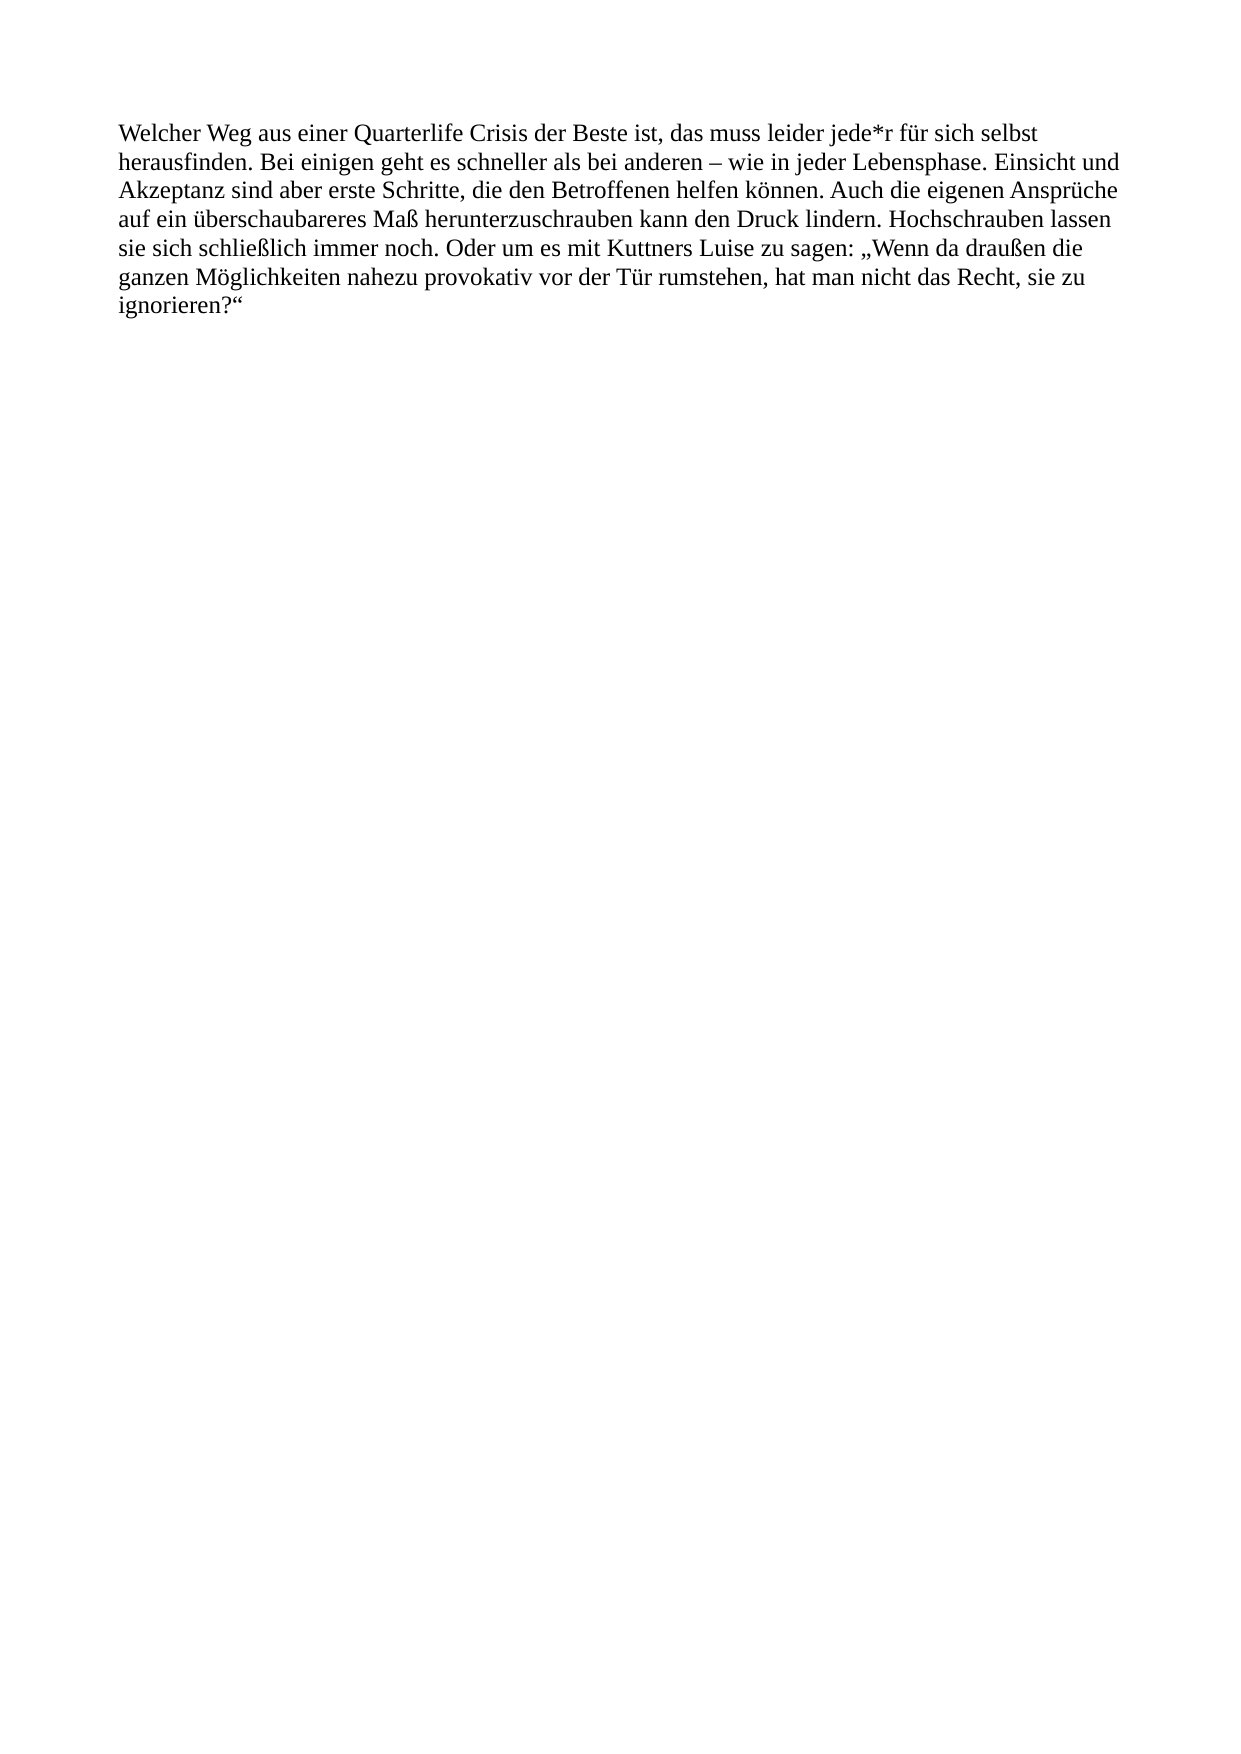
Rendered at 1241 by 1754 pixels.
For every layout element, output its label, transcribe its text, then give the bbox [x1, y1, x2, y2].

text Welcher Weg aus einer Quarterlife Crisis der Beste ist, das muss leider jede*r für sich selbst herausfinden. Bei einigen geht es schneller als bei anderen – wie in jeder Lebensphase. Einsicht und Akzeptanz sind aber erste Schritte, die den Betroffenen helfen können. Auch die eigenen Ansprüche auf ein überschaubareres Maß herunterzuschrauben kann den Druck lindern. Hochschrauben lassen sie sich schließlich immer noch. Oder um es mit Kuttners Luise zu sagen: „Wenn da draußen die ganzen Möglichkeiten nahezu provokativ vor der Tür rumstehen, hat man nicht das Recht, sie zu ignorieren?“ [118, 118, 1122, 319]
